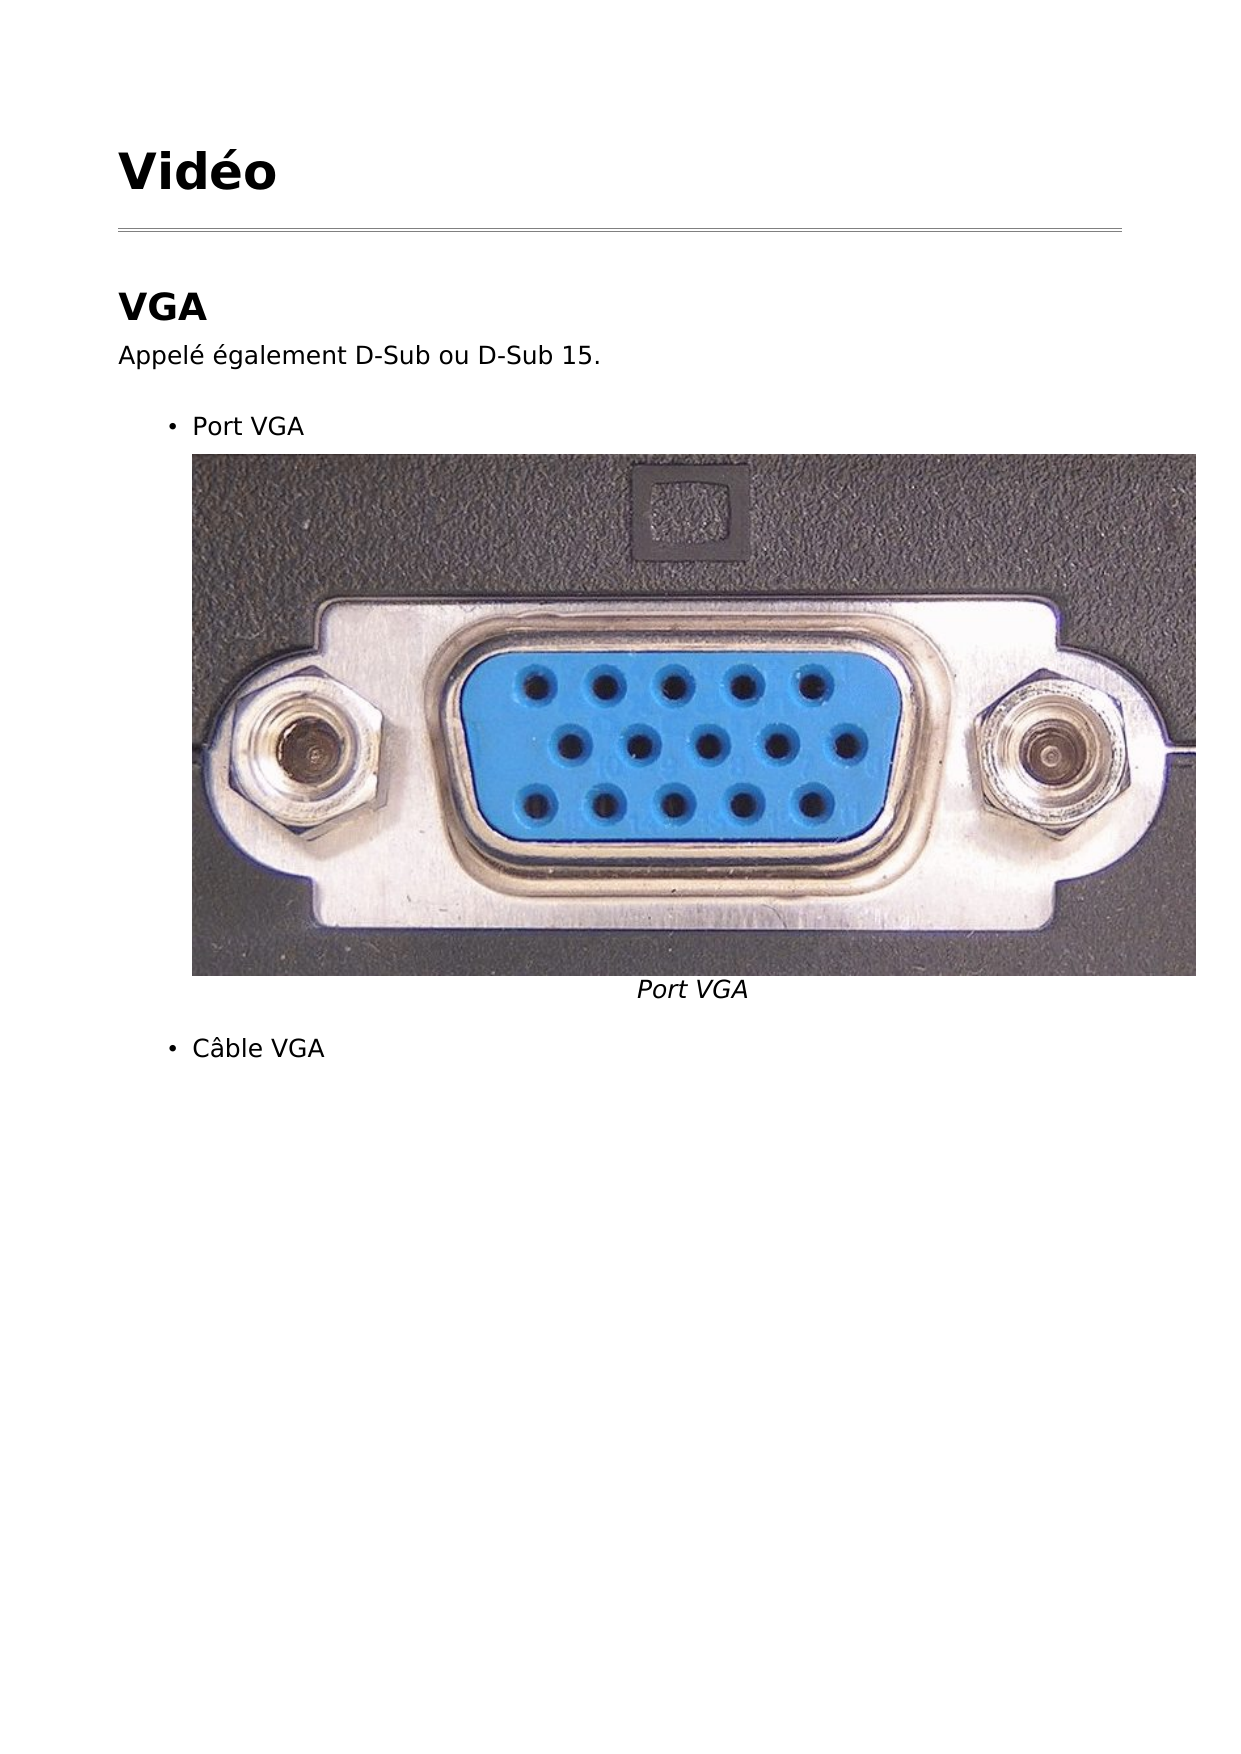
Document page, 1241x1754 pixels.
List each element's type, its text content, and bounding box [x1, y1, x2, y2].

subtitle VGA [118, 285, 1122, 329]
picture [192, 454, 1196, 976]
list Port VGA [192, 976, 1196, 1004]
list Câble VGA [177, 1034, 1122, 1063]
subtitle Vidéo [118, 143, 1122, 201]
text Appelé également D-Sub ou D-Sub 15. [118, 341, 1122, 371]
list Port VGA [177, 412, 1196, 1004]
